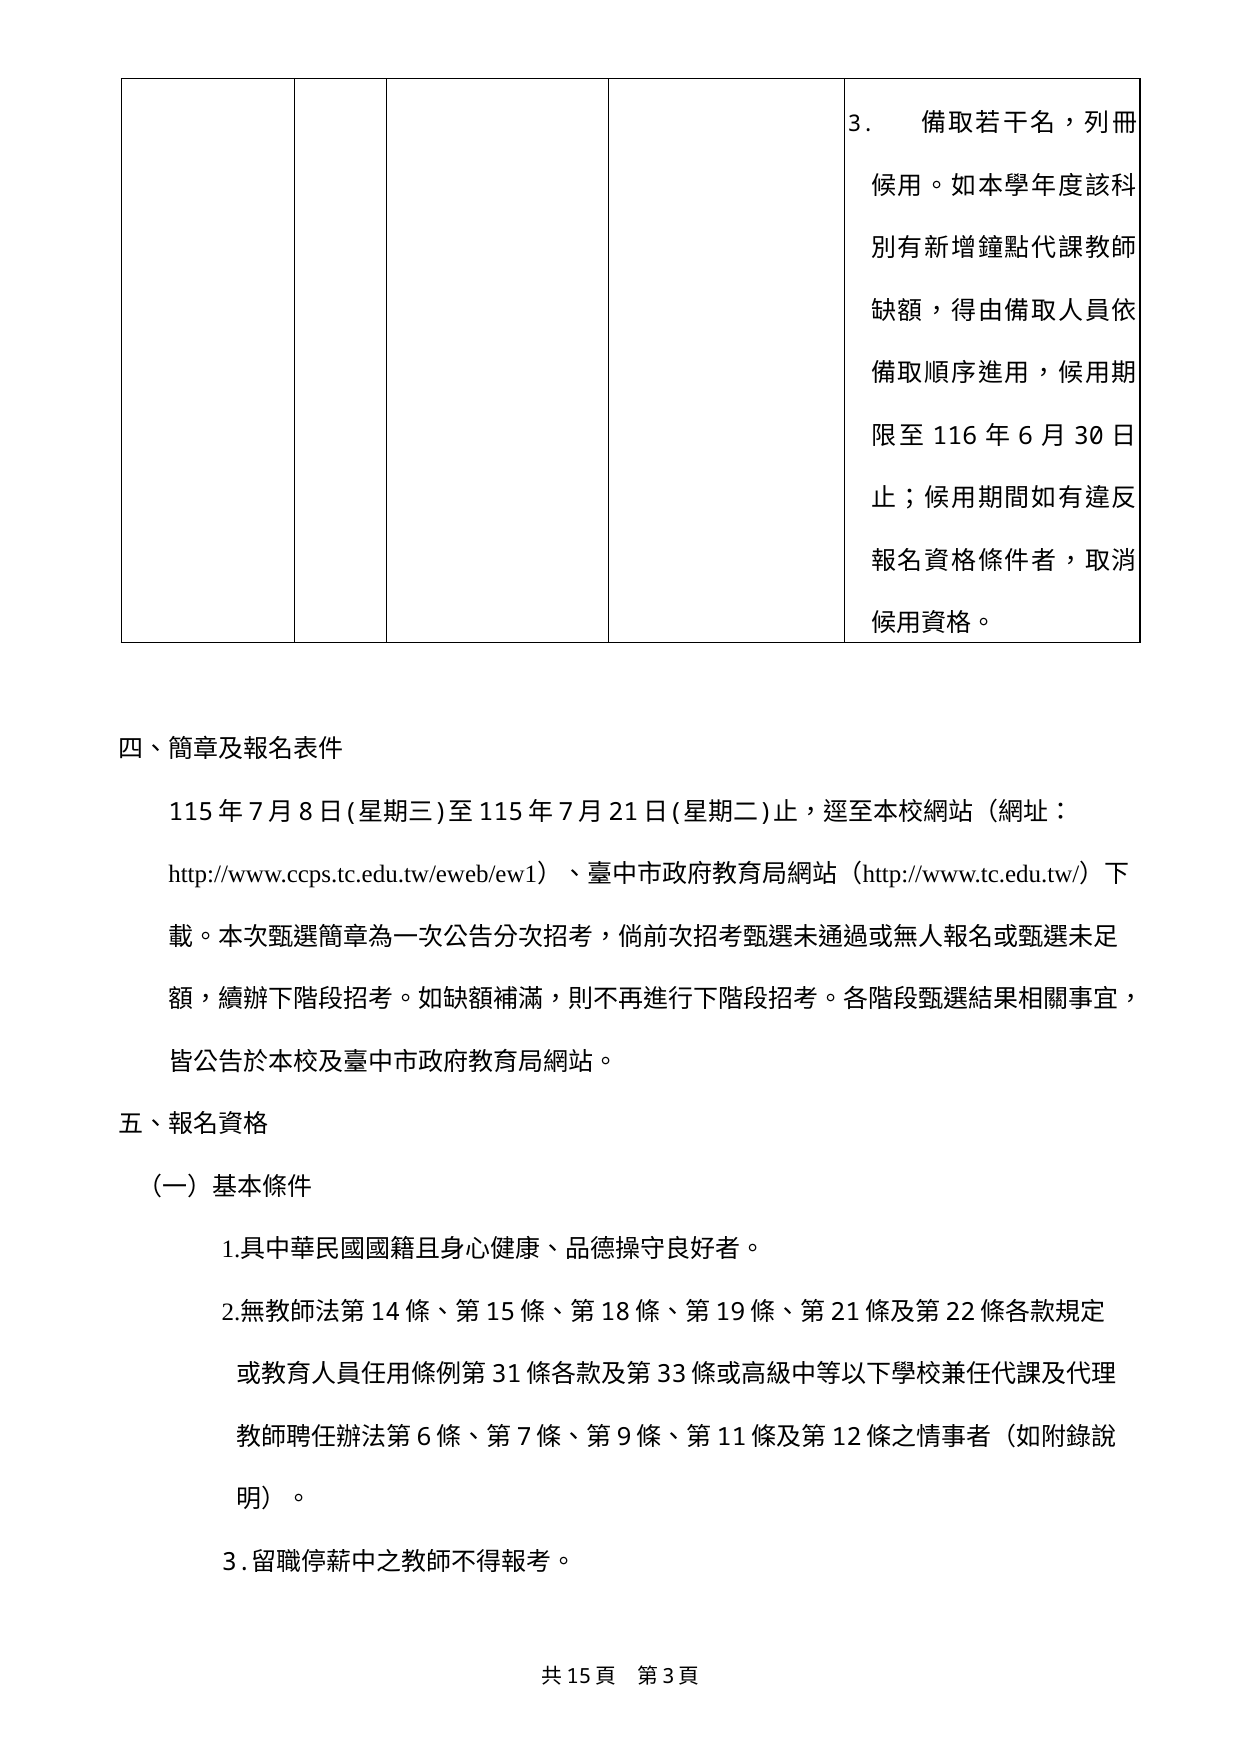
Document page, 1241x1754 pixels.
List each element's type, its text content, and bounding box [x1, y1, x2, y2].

text 3.留職停薪中之教師不得報考。 [222, 1518, 1122, 1580]
table_cell 按實際授課節數計支鐘點費。 每週節數視學校課程需求及補助經費排定。 備取若干名，列冊候用。如本學年度該科別有新增鐘點代課教師缺額，得由備取人員依備取順序進用，候用期限至116年6月30日止；候用期間如有違反報名資格條件者，取消候用資格。 [845, 79, 1139, 642]
text 1.具中華民國國籍且身心健康、品德操守良好者。 [118, 1205, 1122, 1268]
table_cell [122, 79, 294, 642]
text 五、報名資格 [118, 1080, 1122, 1143]
text 2.無教師法第14條、第15條、第18條、第19條、第21條及第22條各款規定或教育人員任用條例第31條各款及第33條或高級中等以下學校兼任代課及代理教師聘任辦法第6條、第7條、第9條、第11條及第12條之情事者（如附錄說明）。 [221, 1268, 1122, 1518]
table_cell [295, 79, 386, 642]
text 四、簡章及報名表件 115年7月8日(星期三)至115年7月21日(星期二)止，逕至本校網站（網址：http://www.ccps.tc.edu.tw/eweb/ew1）、臺中市政府教育局網站（http://www.tc.edu.tw/）下載。本次甄選簡章為一次公告分次招考，倘前次招考甄選未通過或無人報名或甄選未足額，續辦下階段招考。如缺額補滿，則不再進行下階段招考。各階段甄選結果相關事宜，皆公告於本校及臺中市政府教育局網站。 [118, 705, 1137, 1080]
table_cell [387, 79, 608, 642]
table_cell [609, 79, 844, 642]
text （一）基本條件 [118, 1143, 1122, 1205]
